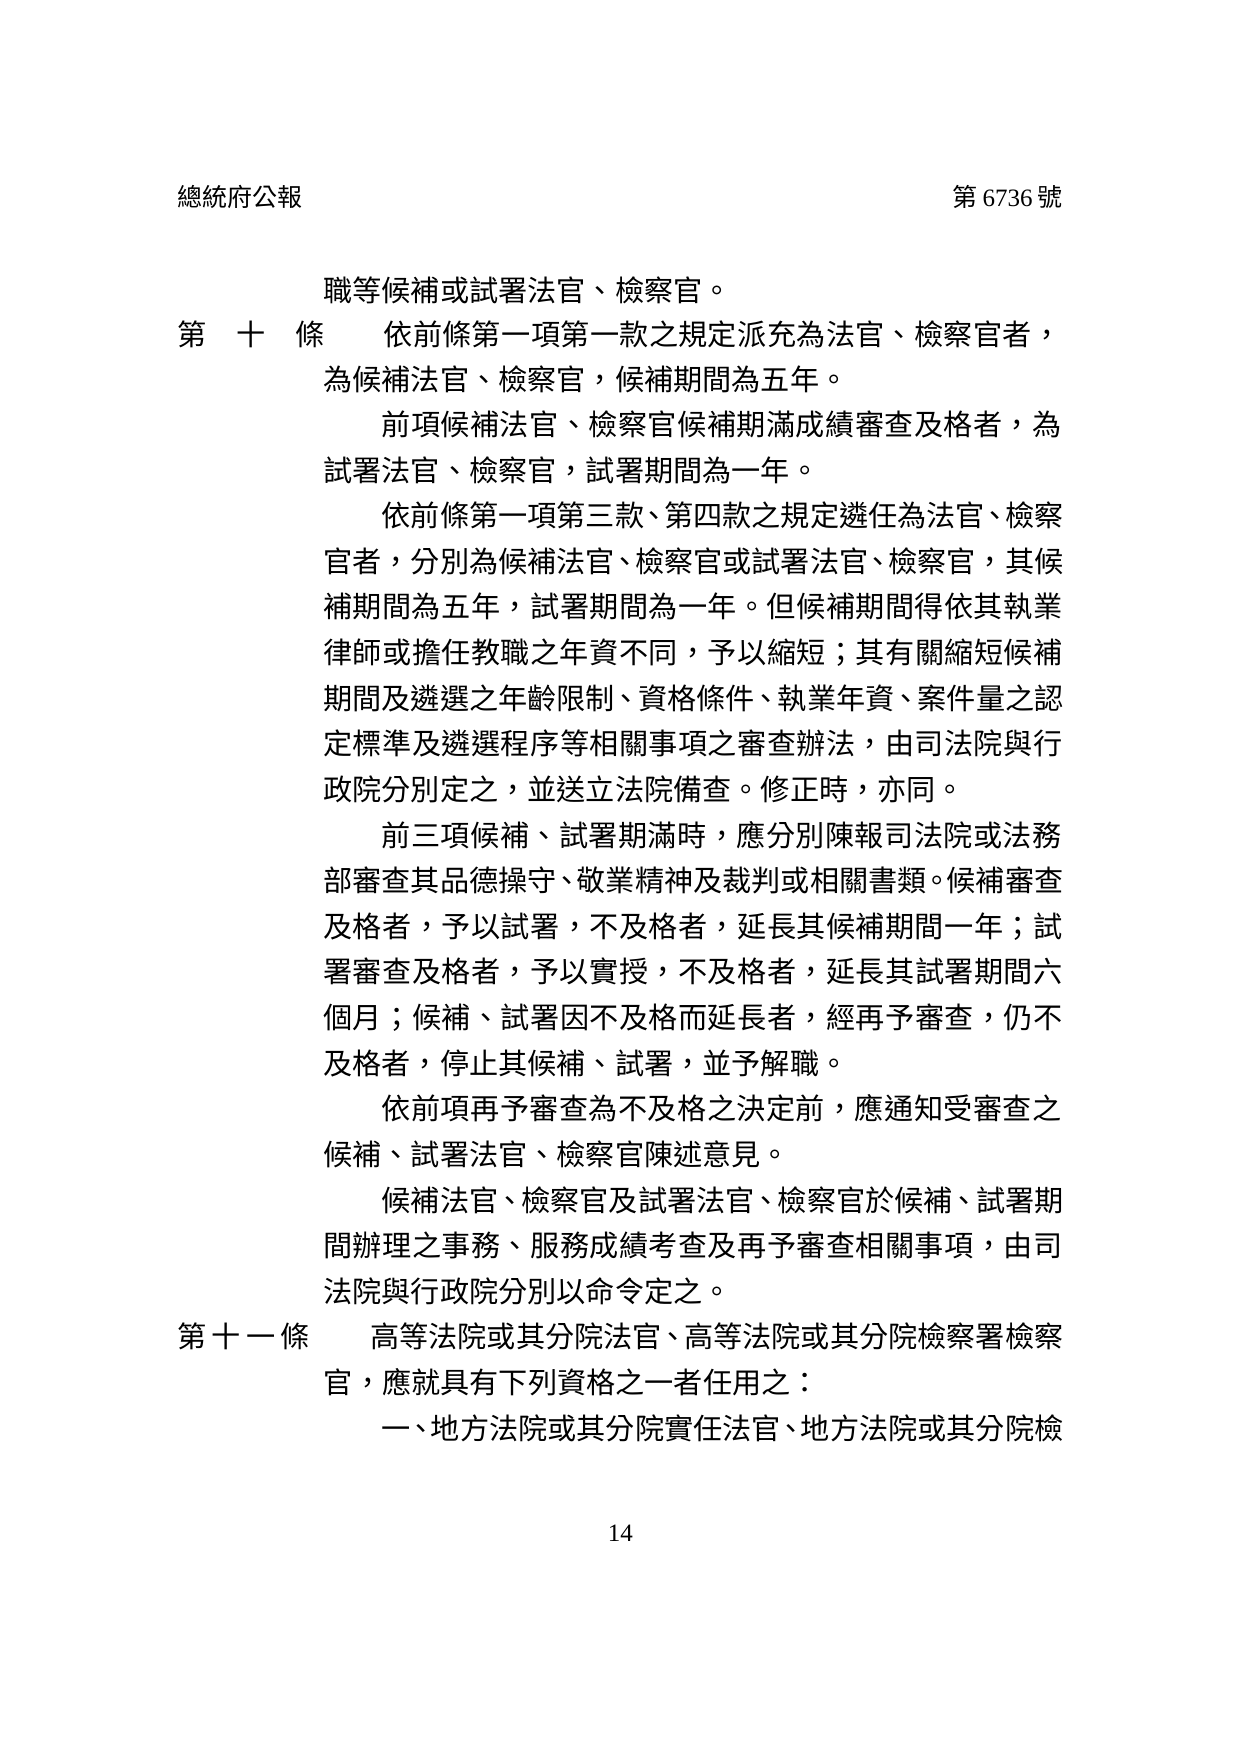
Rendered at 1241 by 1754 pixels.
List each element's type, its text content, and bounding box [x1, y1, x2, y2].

text 依前項再予審查為不及格之決定前，應通知受審查之候補、試署法官、檢察官陳述意見。 [323, 1083, 1063, 1174]
text 第 十 條 依前條第一項第一款之規定派充為法官、檢察官者，為候補法官、檢察官，候補期間為五年。 [177, 310, 1063, 399]
text 前項候補法官、檢察官候補期滿成績審查及格者，為試署法官、檢察官，試署期間為一年。 [323, 399, 1063, 490]
text 第十一條 高等法院或其分院法官、高等法院或其分院檢察署檢察官，應就具有下列資格之一者任用之： [177, 1311, 1063, 1403]
text 一、地方法院或其分院實任法官、地方法院或其分院檢 [381, 1403, 1063, 1448]
text 前三項候補、試署期滿時，應分別陳報司法院或法務部審查其品德操守、敬業精神及裁判或相關書類。候補審查及格者，予以試署，不及格者，延長其候補期間一年；試署審查及格者，予以實授，不及格者，延長其試署期間六個月；候補、試署因不及格而延長者，經再予審查，仍不及格者，停止其候補、試署，並予解職。 [323, 809, 1063, 1083]
text 依前條第一項第三款、第四款之規定遴任為法官、檢察官者，分別為候補法官、檢察官或試署法官、檢察官，其候補期間為五年，試署期間為一年。但候補期間得依其執業律師或擔任教職之年資不同，予以縮短；其有關縮短候補期間及遴選之年齡限制、資格條件、執業年資、案件量之認定標準及遴選程序等相關事項之審查辦法，由司法院與行政院分別定之，並送立法院備查。修正時，亦同。 [323, 490, 1063, 809]
text 依前項第三款規定遴任者，執行律師職務六年、十年、十四年以上者，得分別轉任薦任第七職等、第八職等、第九職等候補或試署法官、檢察官。 [323, 266, 1063, 310]
text 候補法官、檢察官及試署法官、檢察官於候補、試署期間辦理之事務、服務成績考查及再予審查相關事項，由司法院與行政院分別以命令定之。 [323, 1174, 1063, 1311]
